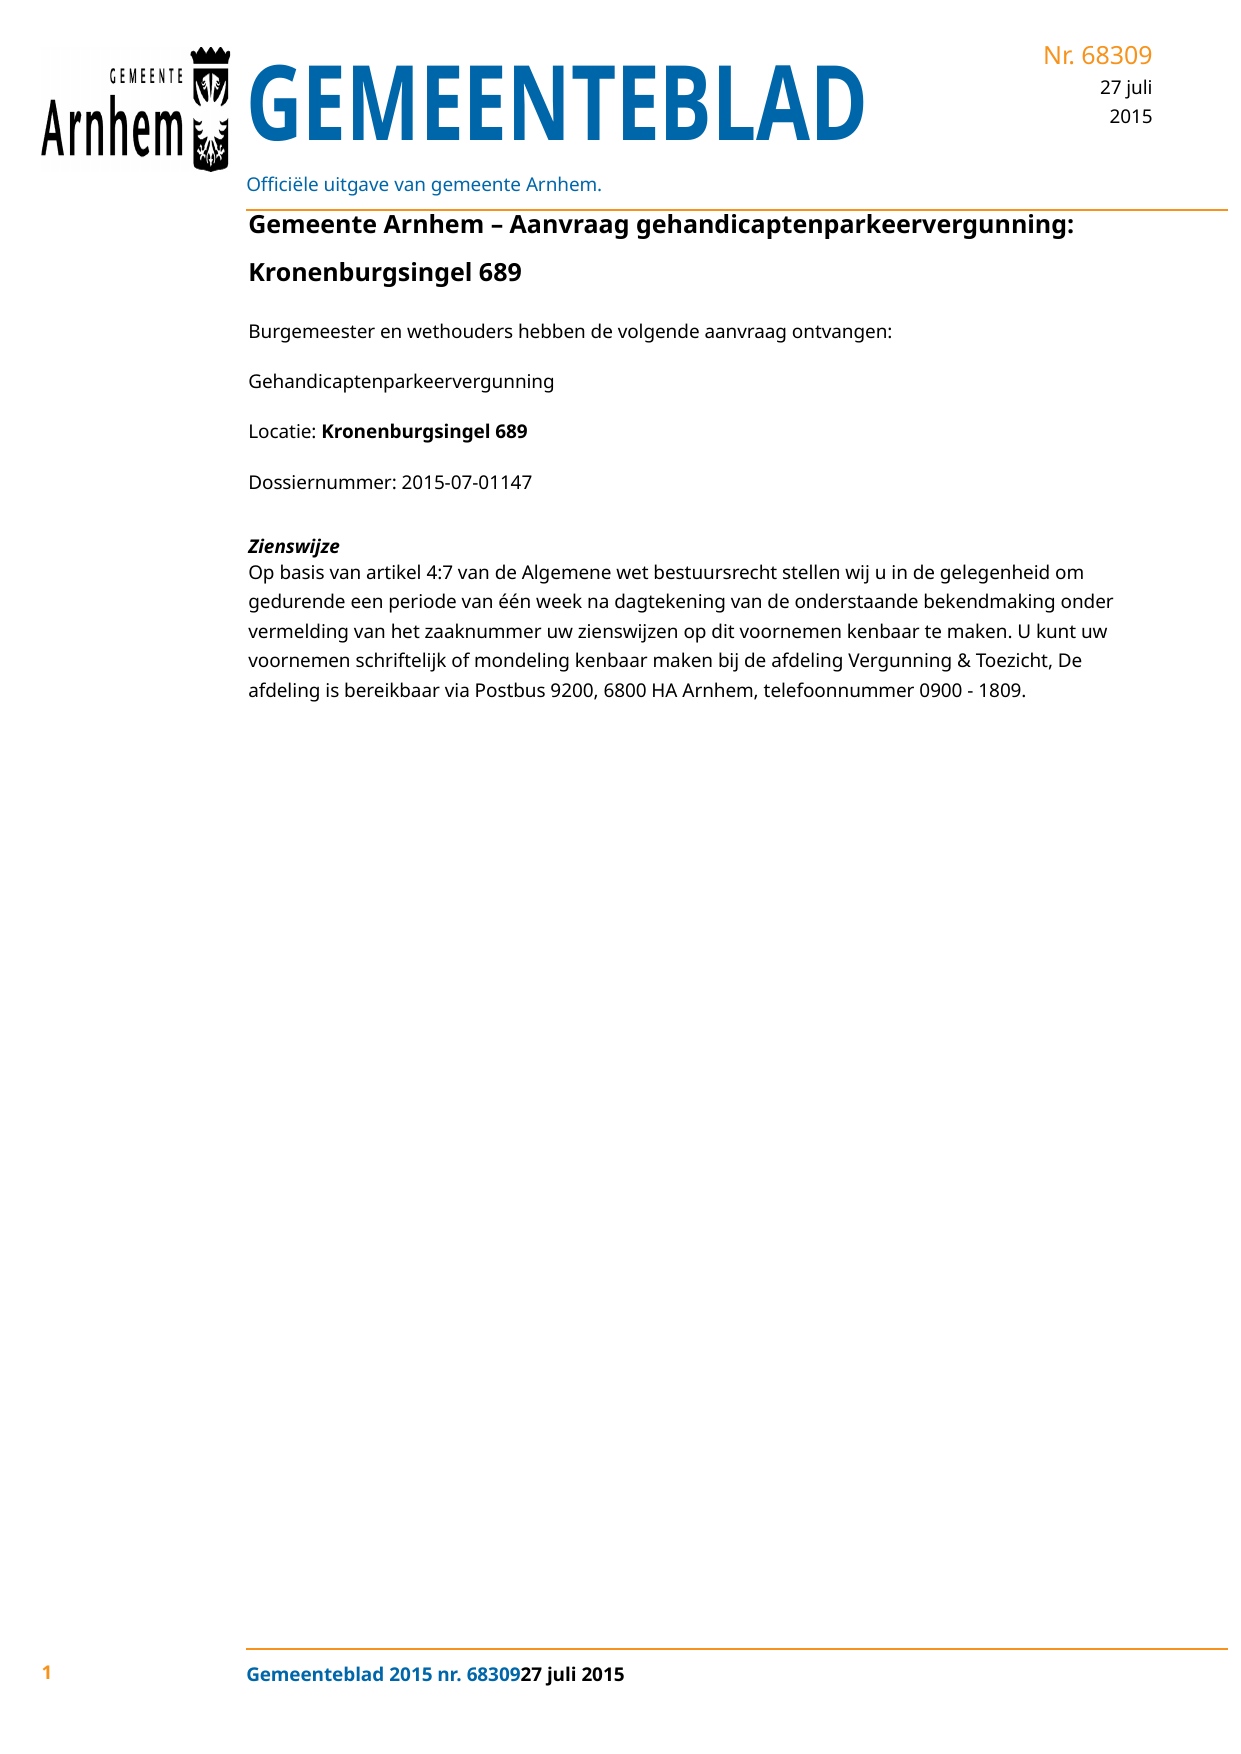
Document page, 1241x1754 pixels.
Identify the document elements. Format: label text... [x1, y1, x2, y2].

text Op basis van artikel 4:7 van de Algemene wet bestuursrecht stellen wij u in de gelegenheid om gedurende een periode van één week na dagtekening van de onderstaande bekendmaking onder vermelding van het zaaknummer uw zienswijzen op dit voornemen kenbaar te maken. U kunt uw voornemen schriftelijk of mondeling kenbaar maken bij de afdeling Vergunning & Toezicht, De afdeling is bereikbaar via Postbus 9200, 6800 HA Arnhem, telefoonnummer 0900 - 1809. [248, 559, 1152, 703]
text Locatie: Kronenburgsingel 689 [248, 419, 1152, 444]
picture [41, 47, 231, 172]
text Dossiernummer: 2015-07-01147 [248, 469, 1152, 495]
text Zienswijze [248, 533, 1152, 559]
text Burgemeester en wethouders hebben de volgende aanvraag ontvangen: [248, 318, 1152, 344]
text Gemeente Arnhem – Aanvraag gehandicaptenparkeervergunning: Kronenburgsingel 689 [248, 211, 1152, 288]
text Gehandicaptenparkeervergunning [248, 368, 1152, 394]
